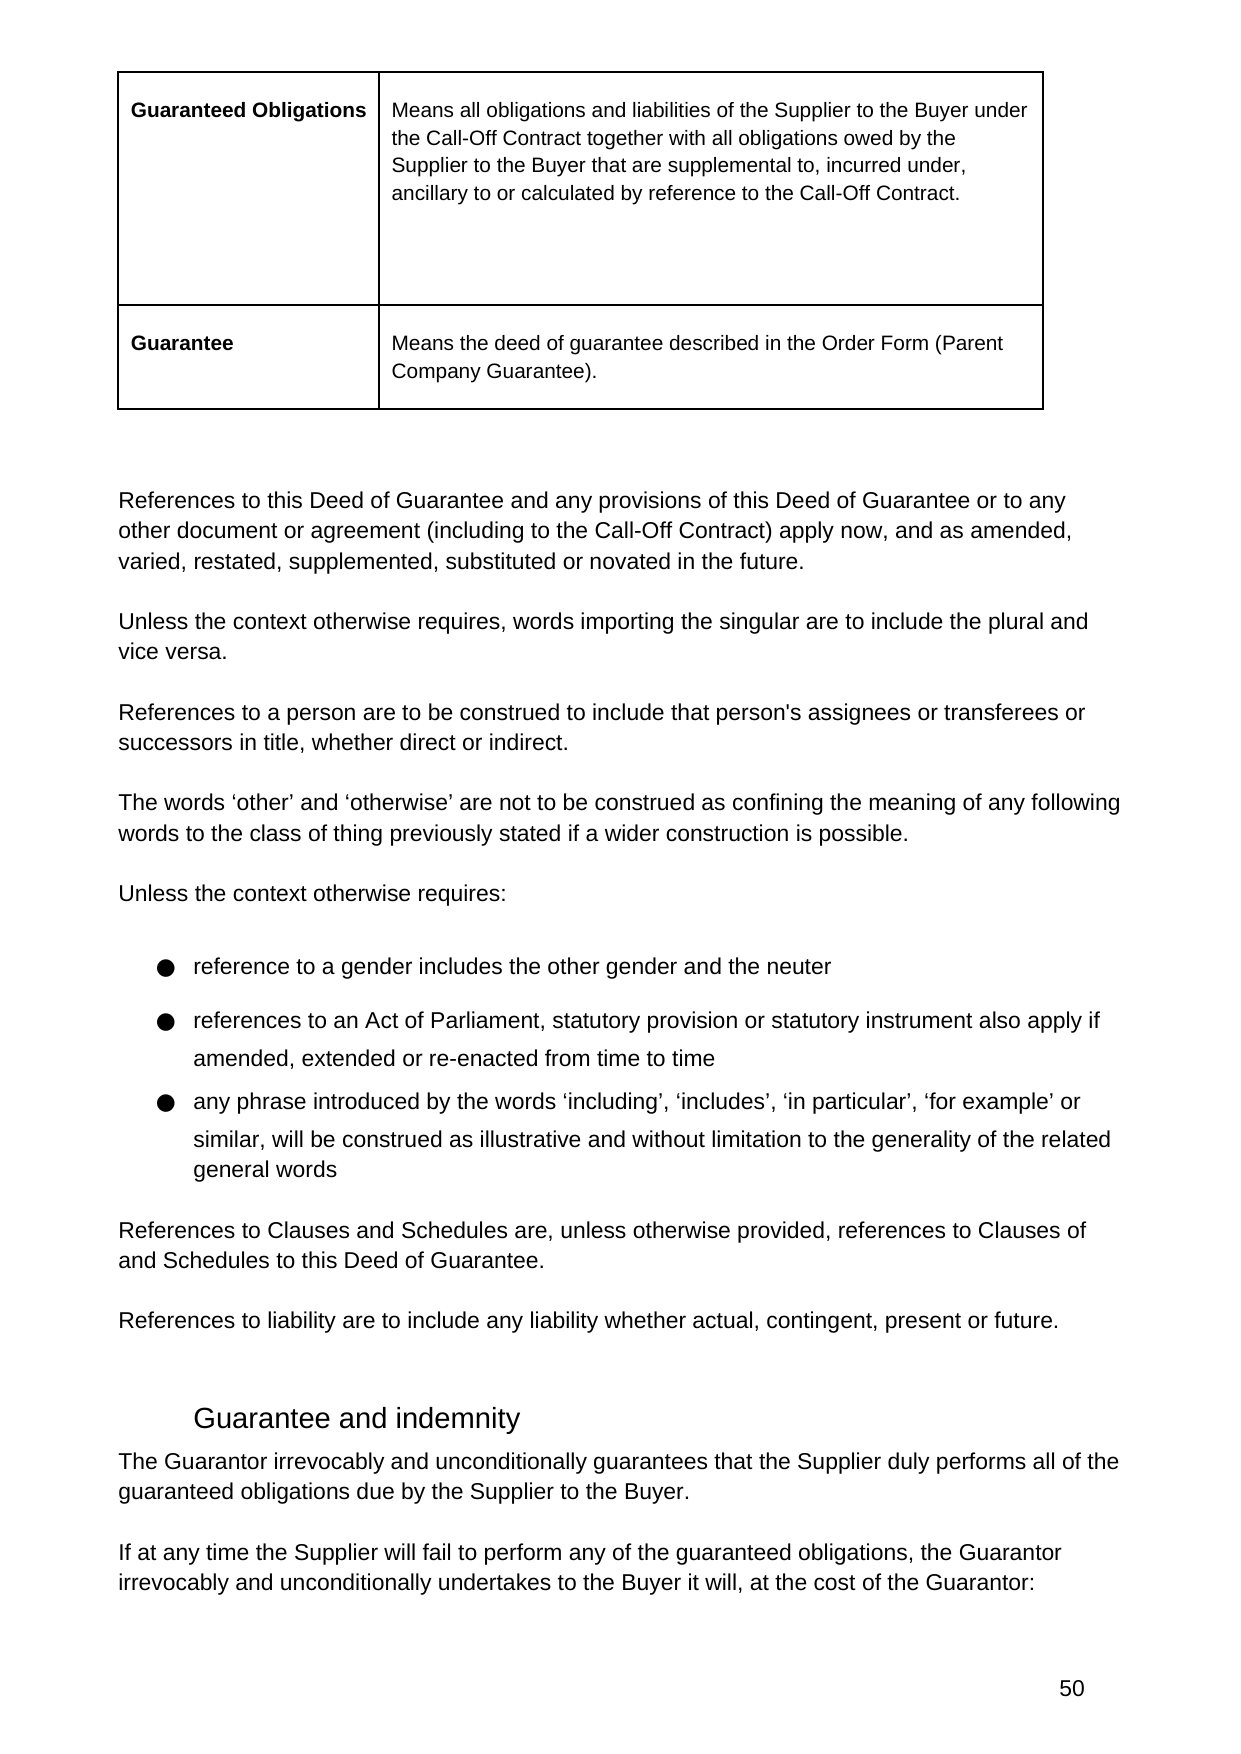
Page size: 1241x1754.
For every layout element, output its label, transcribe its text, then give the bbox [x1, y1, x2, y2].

subtitle Guarantee and indemnity [118, 1401, 1122, 1435]
text References to Clauses and Schedules are, unless otherwise provided, references to Clauses of and Schedules to this Deed of Guarantee. [118, 1217, 1122, 1273]
table_cell Guarantee [119, 306, 378, 408]
text Unless the context otherwise requires, words importing the singular are to include the plural and vice versa. [118, 608, 1122, 665]
table_cell Means all obligations and liabilities of the Supplier to the Buyer under the Call-Off Contract together with all obligations owed by the Supplier to the Buyer that are supplemental to, incurred under, ancillary to or calculated by reference to the Call-Off Contract. [380, 73, 1042, 304]
text References to liability are to include any liability whether actual, contingent, present or future. [118, 1307, 1122, 1334]
text References to a person are to be construed to include that person's assignees or transferees or successors in title, whether direct or indirect. [118, 699, 1122, 755]
list any phrase introduced by the words ‘including’, ‘includes’, ‘in particular’, ‘for example’ or similar, will be construed as illustrative and without limitation to the generality of the related general words [156, 1075, 1122, 1183]
table_cell Guaranteed Obligations [119, 73, 378, 304]
text Unless the context otherwise requires: [118, 880, 1122, 906]
text If at any time the Supplier will fail to perform any of the guaranteed obligations, the Guarantor irrevocably and unconditionally undertakes to the Buyer it will, at the cost of the Guarantor: [118, 1539, 1122, 1595]
list references to an Act of Parliament, statutory provision or statutory instrument also apply if amended, extended or re-enacted from time to time [156, 994, 1122, 1072]
text The words ‘other’ and ‘otherwise’ are not to be construed as confining the meaning of any following words to the class of thing previously stated if a wider construction is possible. [118, 789, 1122, 846]
list reference to a gender includes the other gender and the neuter [156, 940, 1122, 987]
text References to this Deed of Guarantee and any provisions of this Deed of Guarantee or to any other document or agreement (including to the Call-Off Contract) apply now, and as amended, varied, restated, supplemented, substituted or novated in the future. [118, 487, 1122, 574]
table_cell Means the deed of guarantee described in the Order Form (Parent Company Guarantee). [380, 306, 1042, 408]
text The Guarantor irrevocably and unconditionally guarantees that the Supplier duly performs all of the guaranteed obligations due by the Supplier to the Buyer. [118, 1448, 1122, 1505]
